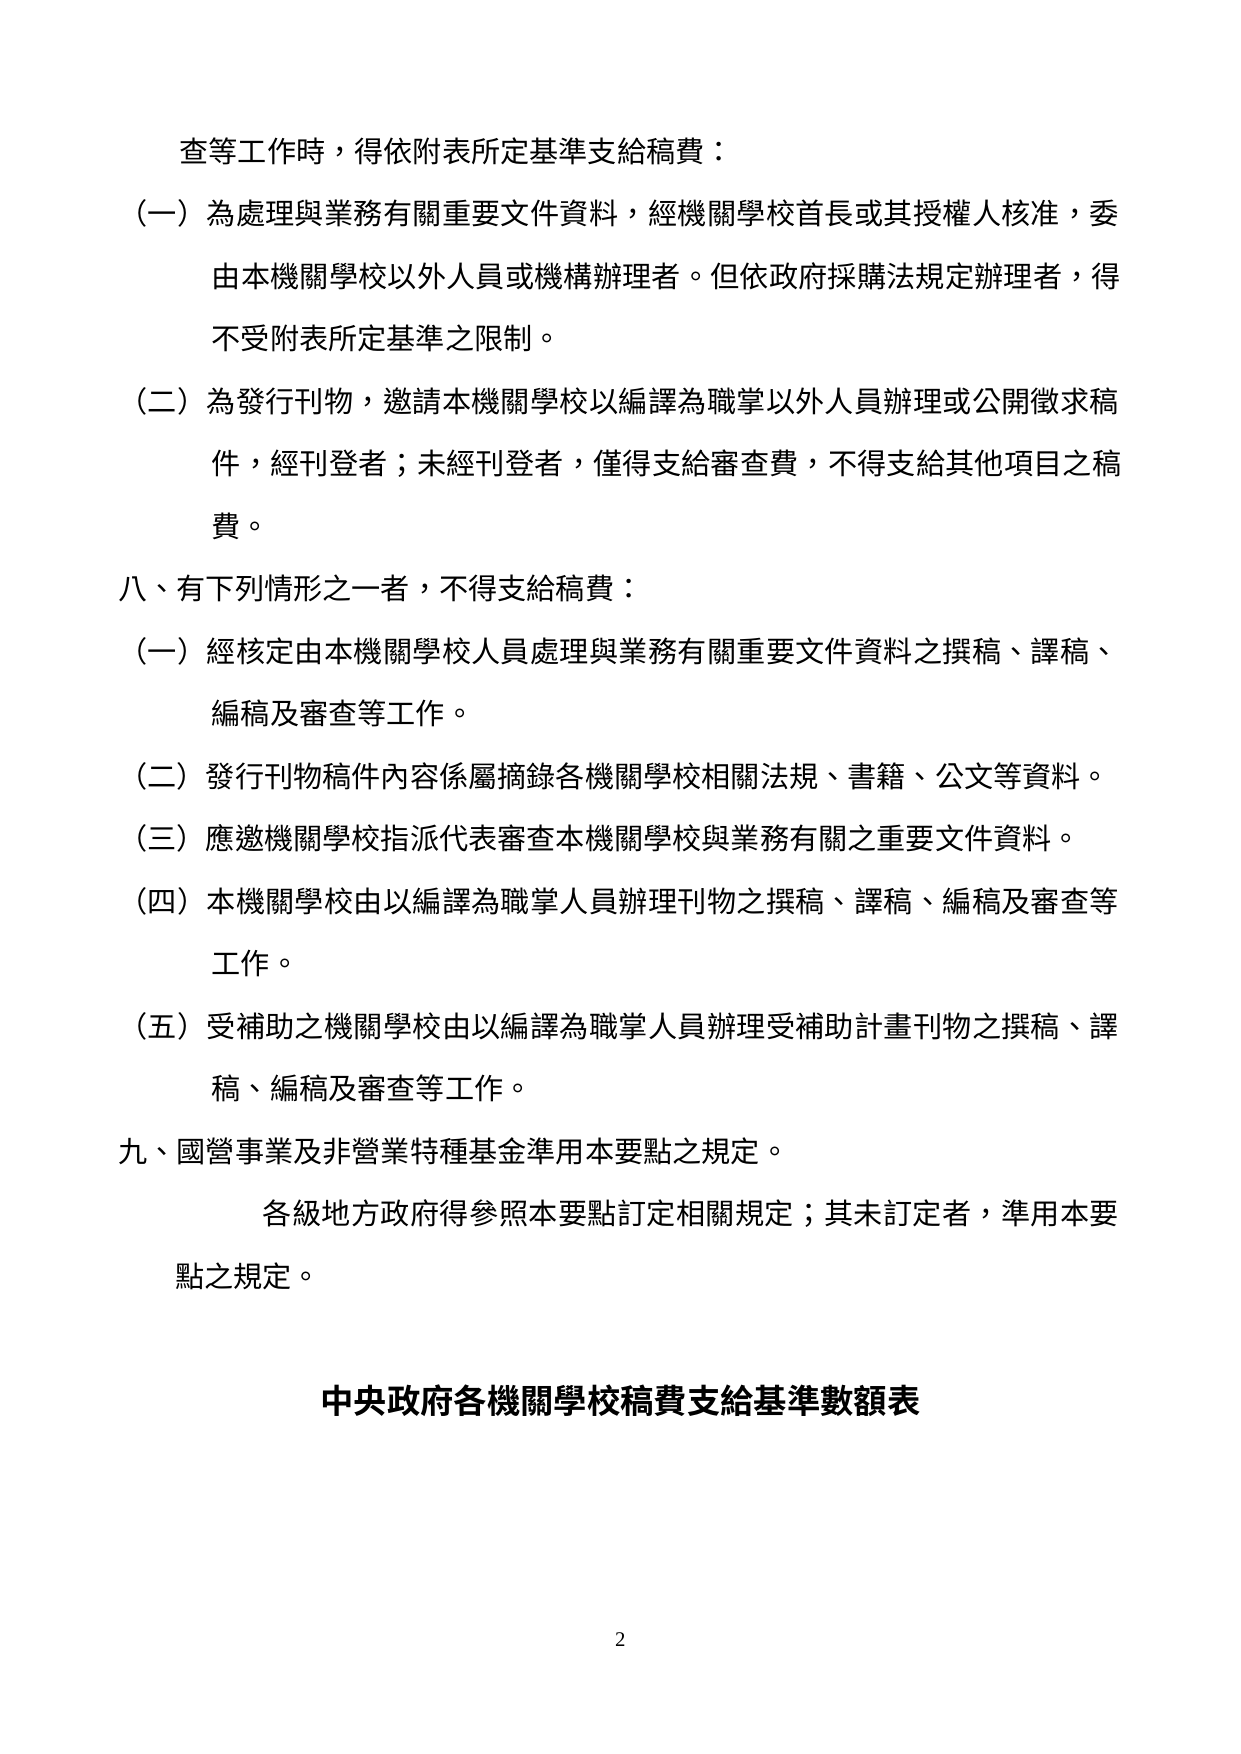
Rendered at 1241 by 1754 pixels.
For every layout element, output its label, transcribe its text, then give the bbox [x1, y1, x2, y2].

text （二）發行刊物稿件內容係屬摘錄各機關學校相關法規、書籍、公文等資料。 [118, 733, 1122, 795]
text （二）為發行刊物，邀請本機關學校以編譯為職掌以外人員辦理或公開徵求稿件，經刊登者；未經刊登者，僅得支給審查費，不得支給其他項目之稿費。 [118, 358, 1122, 545]
text （三）應邀機關學校指派代表審查本機關學校與業務有關之重要文件資料。 [118, 795, 1122, 858]
text 八、有下列情形之一者，不得支給稿費： [118, 545, 1122, 608]
text （一）經核定由本機關學校人員處理與業務有關重要文件資料之撰稿、譯稿、編稿及審查等工作。 [118, 608, 1122, 733]
text （四）本機關學校由以編譯為職掌人員辦理刊物之撰稿、譯稿、編稿及審查等工作。 [118, 858, 1122, 983]
text （一）為處理與業務有關重要文件資料，經機關學校首長或其授權人核准，委由本機關學校以外人員或機構辦理者。但依政府採購法規定辦理者，得不受附表所定基準之限制。 [118, 170, 1122, 358]
text 查等工作時，得依附表所定基準支給稿費： [118, 108, 1122, 170]
text 各級地方政府得參照本要點訂定相關規定；其未訂定者，準用本要點之規定。 [118, 1170, 1122, 1295]
text 九、國營事業及非營業特種基金準用本要點之規定。 [118, 1108, 1122, 1170]
text （五）受補助之機關學校由以編譯為職掌人員辦理受補助計畫刊物之撰稿、譯稿、編稿及審查等工作。 [118, 983, 1122, 1108]
text 中央政府各機關學校稿費支給基準數額表 [118, 1358, 1122, 1420]
